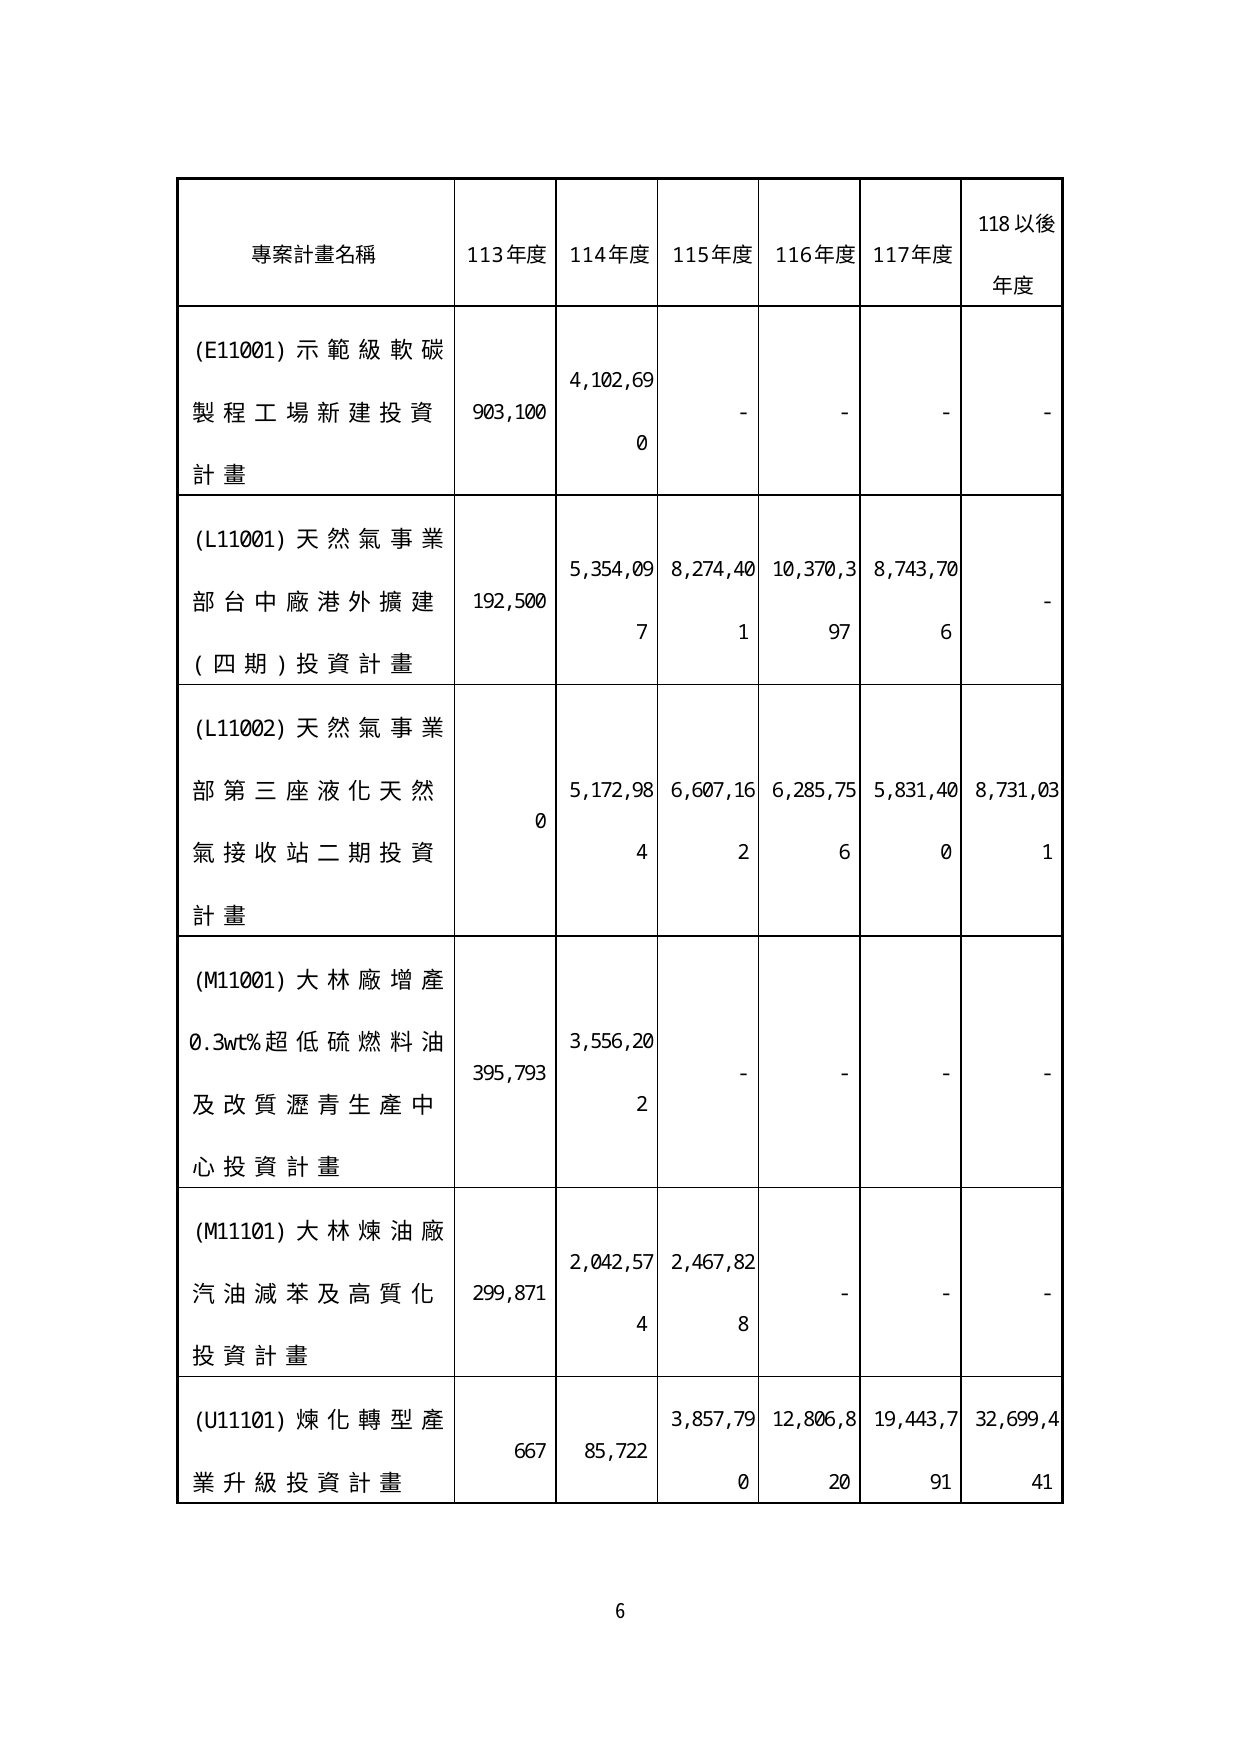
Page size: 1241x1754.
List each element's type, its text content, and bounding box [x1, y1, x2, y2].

table_cell (L11001)天然氣事業部台中廠港外擴建(四期)投資計畫 [179, 496, 454, 683]
table_cell - [658, 307, 758, 494]
table_cell (M11101)大林煉油廠汽油減苯及高質化投資計畫 [179, 1188, 454, 1376]
table_cell 5,172,984 [557, 685, 657, 935]
table_header 118以後年度 [962, 180, 1061, 305]
table_cell 32,699,441 [962, 1377, 1061, 1502]
table_cell 8,743,706 [861, 496, 960, 683]
table_cell - [962, 307, 1061, 494]
table_cell 8,274,401 [658, 496, 758, 683]
table_cell 192,500 [455, 496, 555, 683]
table_cell 299,871 [455, 1188, 555, 1376]
table_cell 395,793 [455, 937, 555, 1187]
table_cell 10,370,397 [759, 496, 859, 683]
table_cell - [861, 937, 960, 1187]
table_cell - [962, 496, 1061, 683]
table_header 專案計畫名稱 [179, 180, 454, 305]
table_cell (L11002)天然氣事業部第三座液化天然氣接收站二期投資計畫 [179, 685, 454, 935]
table_cell (U11101)煉化轉型產業升級投資計畫 [179, 1377, 454, 1502]
table_cell 6,285,756 [759, 685, 859, 935]
table_header 114年度 [557, 180, 657, 305]
table_header 117年度 [861, 180, 960, 305]
table_cell 2,467,828 [658, 1188, 758, 1376]
table_cell 903,100 [455, 307, 555, 494]
table_cell - [759, 1188, 859, 1376]
table_cell 19,443,791 [861, 1377, 960, 1502]
table_header 115年度 [658, 180, 758, 305]
table_cell 3,857,790 [658, 1377, 758, 1502]
table_cell 5,354,097 [557, 496, 657, 683]
table_cell - [861, 307, 960, 494]
table_cell 4,102,690 [557, 307, 657, 494]
table_cell - [962, 1188, 1061, 1376]
table_cell - [861, 1188, 960, 1376]
table_cell 5,831,400 [861, 685, 960, 935]
table_cell (E11001)示範級軟碳製程工場新建投資計畫 [179, 307, 454, 494]
table_cell 8,731,031 [962, 685, 1061, 935]
table_cell (M11001)大林廠增產0.3wt%超低硫燃料油及改質瀝青生產中心投資計畫 [179, 937, 454, 1187]
table_cell - [962, 937, 1061, 1187]
table_cell 6,607,162 [658, 685, 758, 935]
table_cell 3,556,202 [557, 937, 657, 1187]
table_cell 667 [455, 1377, 555, 1502]
table_cell - [658, 937, 758, 1187]
table_header 113年度 [455, 180, 555, 305]
table_cell 0 [455, 685, 555, 935]
table_cell - [759, 307, 859, 494]
table_cell 12,806,820 [759, 1377, 859, 1502]
table_cell 2,042,574 [557, 1188, 657, 1376]
table_cell - [759, 937, 859, 1187]
table_header 116年度 [759, 180, 859, 305]
table_cell 85,722 [557, 1377, 657, 1502]
